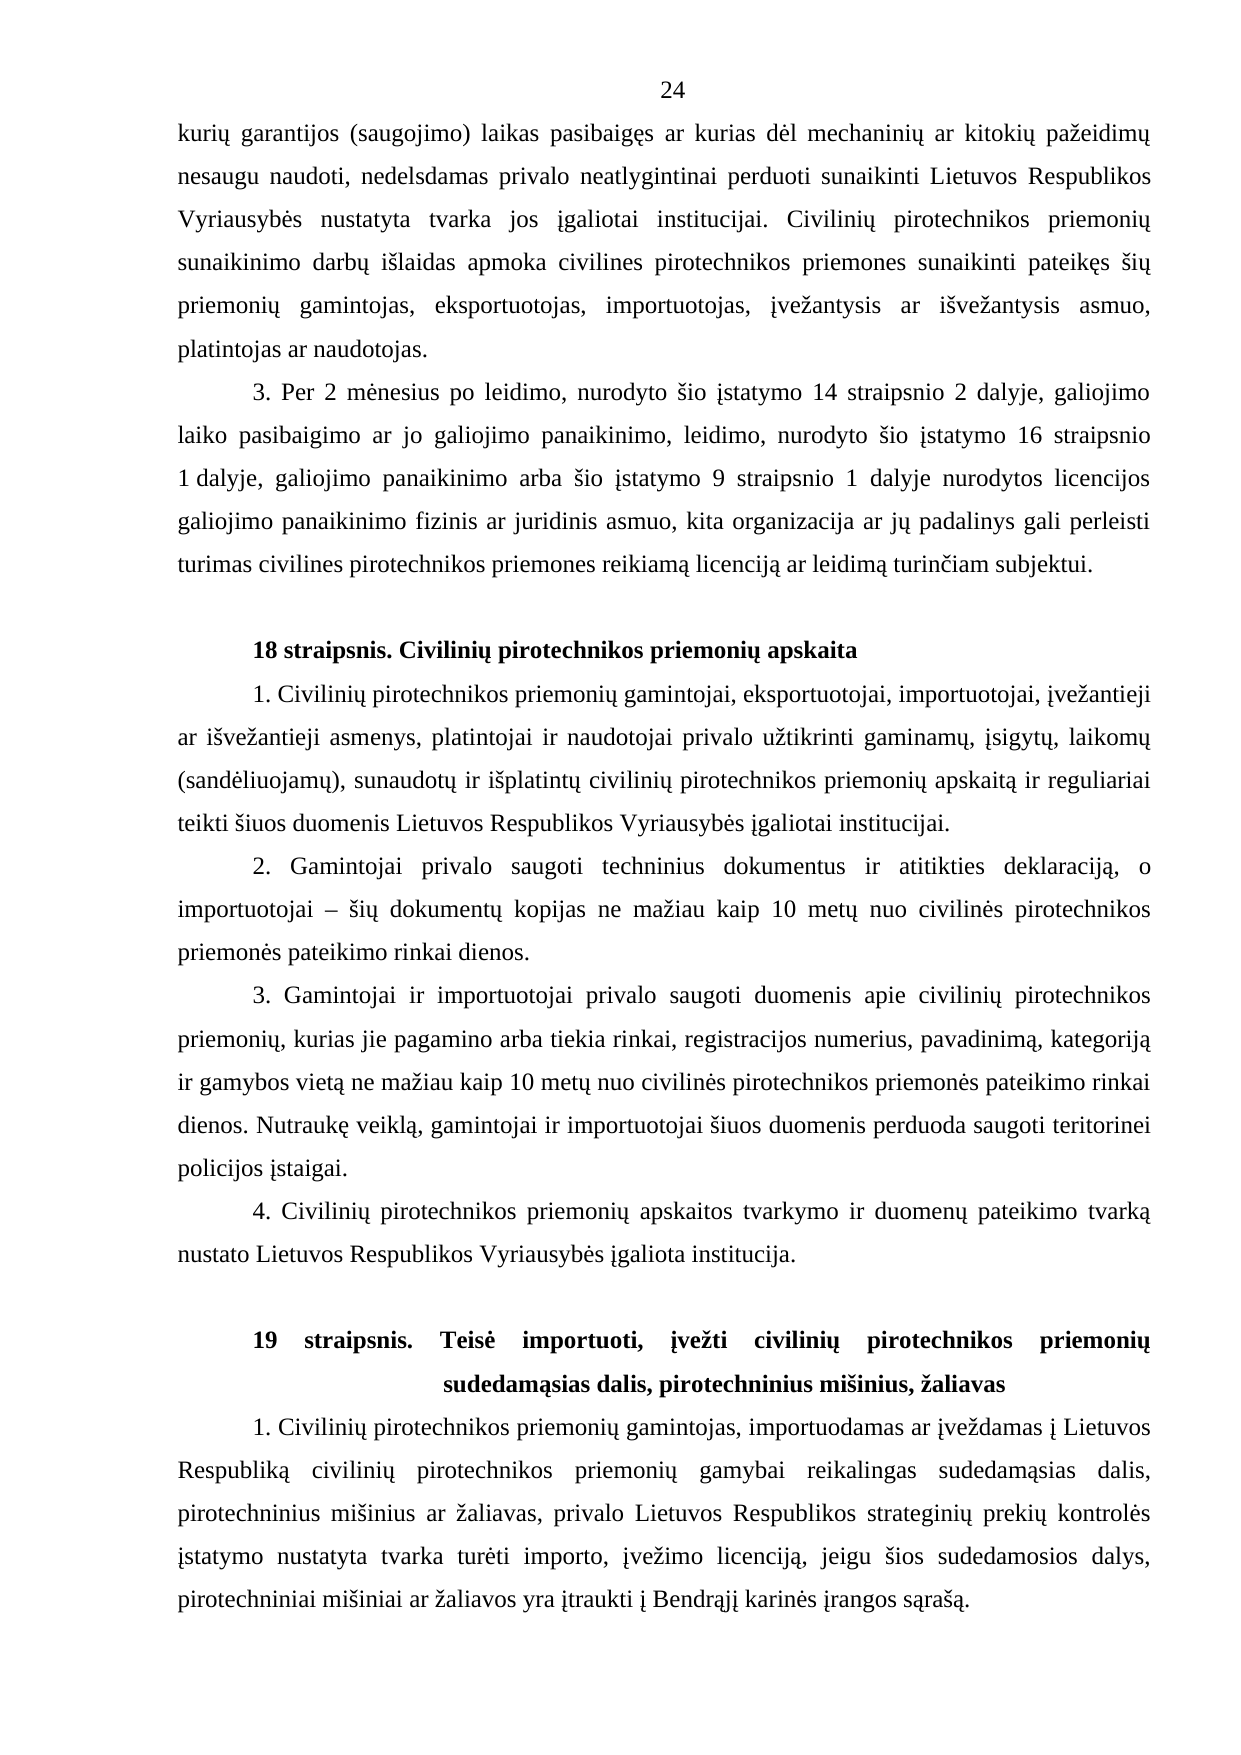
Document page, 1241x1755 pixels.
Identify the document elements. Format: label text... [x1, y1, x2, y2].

text 3. Per 2 mėnesius po leidimo, nurodyto šio įstatymo 14 straipsnio 2 dalyje, galiojimo laiko pasibaigimo ar jo galiojimo panaikinimo, leidimo, nurodyto šio įstatymo 16 straipsnio 1 dalyje, galiojimo panaikinimo arba šio įstatymo 9 straipsnio 1 dalyje nurodytos licencijos galiojimo panaikinimo fizinis ar juridinis asmuo, kita organizacija ar jų padalinys gali perleisti turimas civilines pirotechnikos priemones reikiamą licenciją ar leidimą turinčiam subjektui. [177, 377, 1152, 578]
text kurių garantijos (saugojimo) laikas pasibaigęs ar kurias dėl mechaninių ar kitokių pažeidimų nesaugu naudoti, nedelsdamas privalo neatlygintinai perduoti sunaikinti Lietuvos Respublikos Vyriausybės nustatyta tvarka jos įgaliotai institucijai. Civilinių pirotechnikos priemonių sunaikinimo darbų išlaidas apmoka civilines pirotechnikos priemones sunaikinti pateikęs šių priemonių gamintojas, eksportuotojas, importuotojas, įvežantysis ar išvežantysis asmuo, platintojas ar naudotojas. [177, 118, 1152, 362]
text 1. Civilinių pirotechnikos priemonių gamintojas, importuodamas ar įveždamas į Lietuvos Respubliką civilinių pirotechnikos priemonių gamybai reikalingas sudedamąsias dalis, pirotechninius mišinius ar žaliavas, privalo Lietuvos Respublikos strateginių prekių kontrolės įstatymo nustatyta tvarka turėti importo, įvežimo licenciją, jeigu šios sudedamosios dalys, pirotechniniai mišiniai ar žaliavos yra įtraukti į Bendrąjį karinės įrangos sąrašą. [177, 1412, 1152, 1613]
text 3. Gamintojai ir importuotojai privalo saugoti duomenis apie civilinių pirotechnikos priemonių, kurias jie pagamino arba tiekia rinkai, registracijos numerius, pavadinimą, kategoriją ir gamybos vietą ne mažiau kaip 10 metų nuo civilinės pirotechnikos priemonės pateikimo rinkai dienos. Nutraukę veiklą, gamintojai ir importuotojai šiuos duomenis perduoda saugoti teritorinei policijos įstaigai. [177, 981, 1152, 1182]
text 4. Civilinių pirotechnikos priemonių apskaitos tvarkymo ir duomenų pateikimo tvarką nustato Lietuvos Respublikos Vyriausybės įgaliota institucija. [177, 1196, 1152, 1268]
text 19 straipsnis. Teisė importuoti, įvežti civilinių pirotechnikos priemonių sudedamąsias dalis, pirotechninius mišinius, žaliavas [252, 1326, 1152, 1397]
text 18 straipsnis. Civilinių pirotechnikos priemonių apskaita [177, 636, 1152, 664]
text 2. Gamintojai privalo saugoti techninius dokumentus ir atitikties deklaraciją, o importuotojai – šių dokumentų kopijas ne mažiau kaip 10 metų nuo civilinės pirotechnikos priemonės pateikimo rinkai dienos. [177, 851, 1152, 966]
text 1. Civilinių pirotechnikos priemonių gamintojai, eksportuotojai, importuotojai, įvežantieji ar išvežantieji asmenys, platintojai ir naudotojai privalo užtikrinti gaminamų, įsigytų, laikomų (sandėliuojamų), sunaudotų ir išplatintų civilinių pirotechnikos priemonių apskaitą ir reguliariai teikti šiuos duomenis Lietuvos Respublikos Vyriausybės įgaliotai institucijai. [177, 679, 1152, 837]
